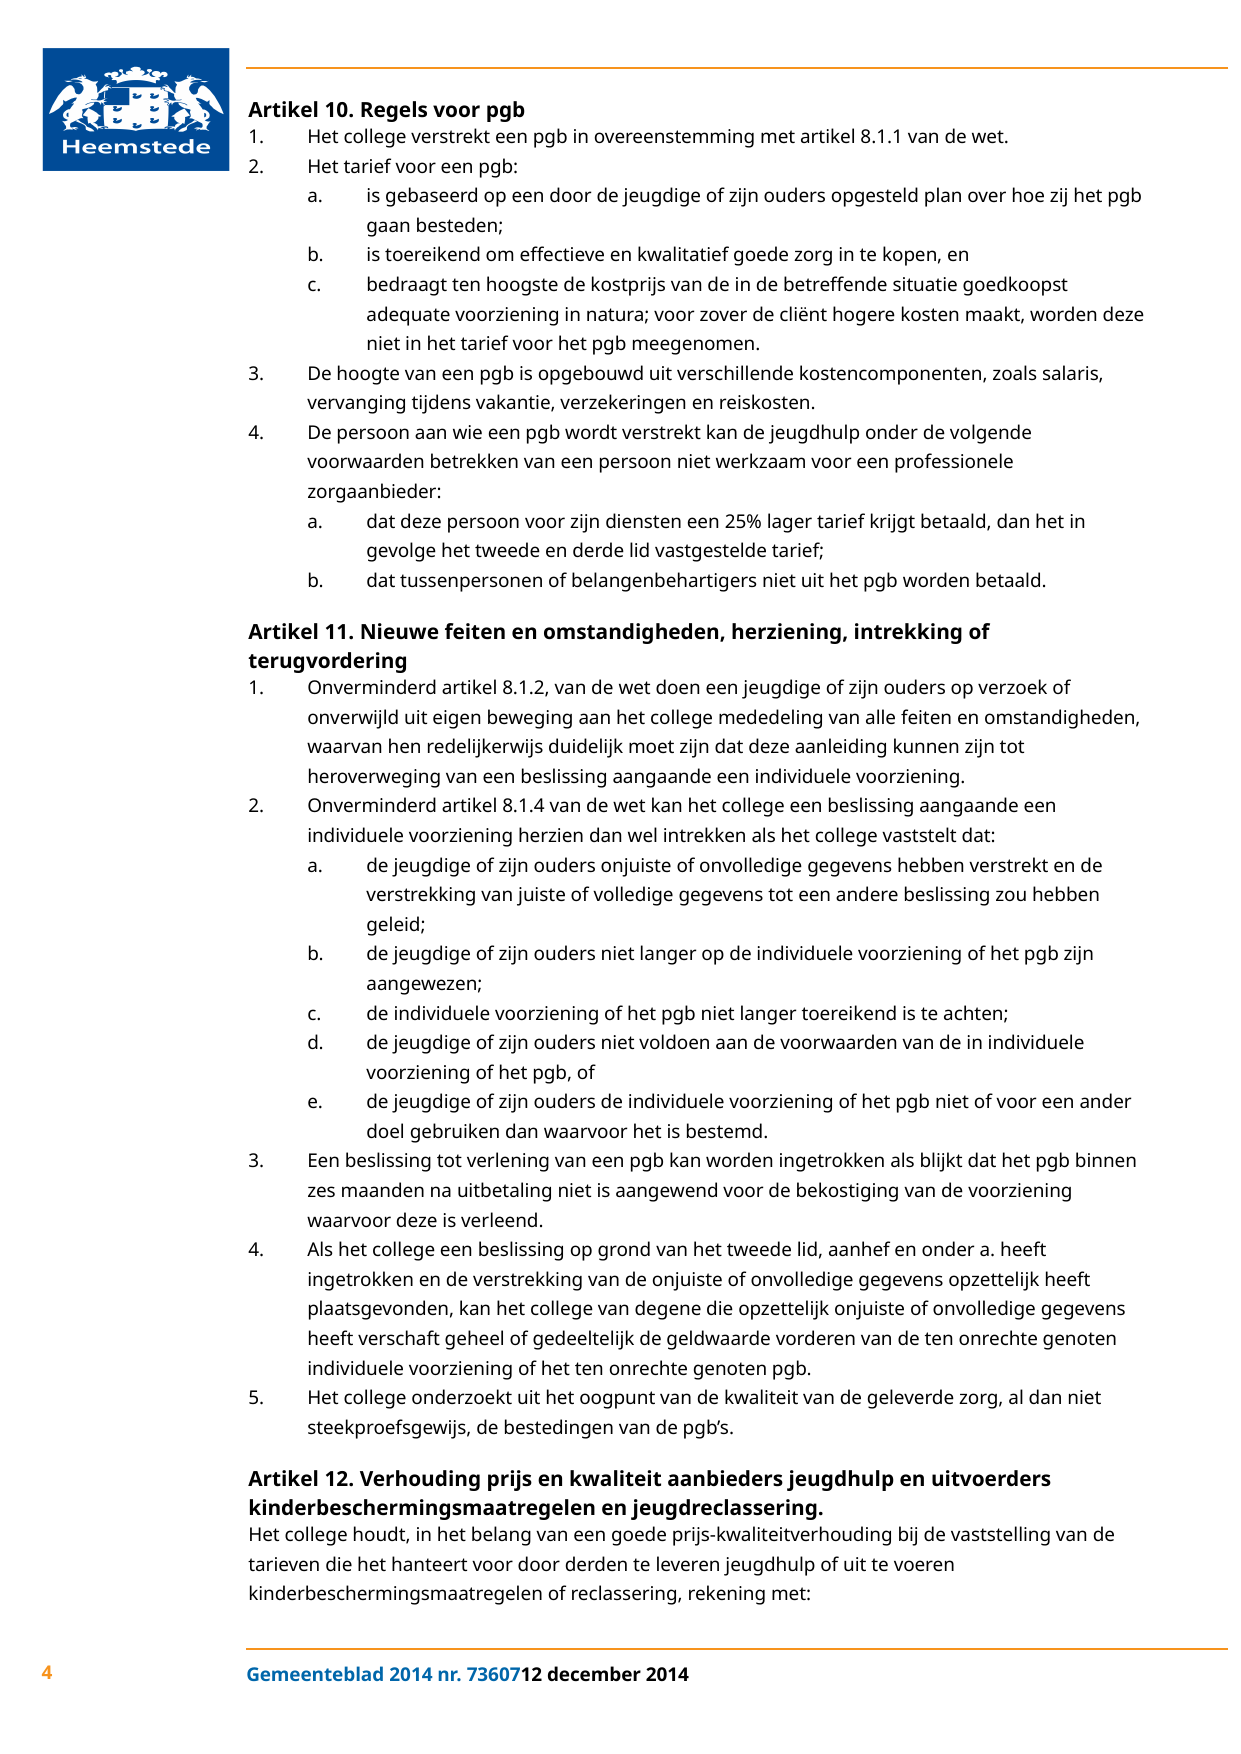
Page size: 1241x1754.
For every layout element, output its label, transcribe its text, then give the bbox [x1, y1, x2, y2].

list Onverminderd artikel 8.1.4 van de wet kan het college een beslissing aangaande een individuele voorziening herzien dan wel intrekken als het college vaststelt dat: [248, 793, 1152, 848]
list Als het college een beslissing op grond van het tweede lid, aanhef en onder a. heeft ingetrokken en de verstrekking van de onjuiste of onvolledige gegevens opzettelijk heeft plaatsgevonden, kan het college van degene die opzettelijk onjuiste of onvolledige gegevens heeft verschaft geheel of gedeeltelijk de geldwaarde vorderen van de ten onrechte genoten individuele voorziening of het ten onrechte genoten pgb. [248, 1236, 1152, 1380]
text Het college houdt, in het belang van een goede prijs-kwaliteitverhouding bij de vaststelling van de tarieven die het hanteert voor door derden te leveren jeugdhulp of uit te voeren kinderbeschermingsmaatregelen of reclassering, rekening met: [248, 1521, 1152, 1606]
list Een beslissing tot verlening van een pgb kan worden ingetrokken als blijkt dat het pgb binnen zes maanden na uitbetaling niet is aangewend voor de bekostiging van de voorziening waarvoor deze is verleend. [248, 1148, 1152, 1232]
list Het college verstrekt een pgb in overeenstemming met artikel 8.1.1 van de wet. [248, 123, 1152, 149]
text Artikel 11. Nieuwe feiten en omstandigheden, herziening, intrekking of terugvordering [248, 617, 1152, 674]
list is gebaseerd op een door de jeugdige of zijn ouders opgesteld plan over hoe zij het pgb gaan besteden; [307, 182, 1152, 238]
list Het college onderzoekt uit het oogpunt van de kwaliteit van de geleverde zorg, al dan niet steekproefsgewijs, de bestedingen van de pgb’s. [248, 1384, 1152, 1439]
list De persoon aan wie een pgb wordt verstrekt kan de jeugdhulp onder de volgende voorwaarden betrekken van een persoon niet werkzaam voor een professionele zorgaanbieder: [248, 419, 1152, 504]
list Het tarief voor een pgb: [248, 153, 1152, 178]
list is toereikend om effectieve en kwalitatief goede zorg in te kopen, en [307, 242, 1152, 267]
list de jeugdige of zijn ouders niet langer op de individuele voorziening of het pgb zijn aangewezen; [307, 941, 1152, 996]
list dat tussenpersonen of belangenbehartigers niet uit het pgb worden betaald. [307, 567, 1152, 593]
list Onverminderd artikel 8.1.2, van de wet doen een jeugdige of zijn ouders op verzoek of onverwijld uit eigen beweging aan het college mededeling van alle feiten en omstandigheden, waarvan hen redelijkerwijs duidelijk moet zijn dat deze aanleiding kunnen zijn tot heroverweging van een beslissing aangaande een individuele voorziening. [248, 674, 1152, 789]
list de jeugdige of zijn ouders onjuiste of onvolledige gegevens hebben verstrekt en de verstrekking van juiste of volledige gegevens tot een andere beslissing zou hebben geleid; [307, 852, 1152, 937]
text Artikel 10. Regels voor pgb [248, 95, 1152, 123]
list de jeugdige of zijn ouders niet voldoen aan de voorwaarden van de in individuele voorziening of het pgb, of [307, 1029, 1152, 1084]
list de individuele voorziening of het pgb niet langer toereikend is te achten; [307, 1000, 1152, 1025]
text Artikel 12. Verhouding prijs en kwaliteit aanbieders jeugdhulp en uitvoerders kinderbeschermingsmaatregelen en jeugdreclassering. [248, 1464, 1152, 1521]
list de jeugdige of zijn ouders de individuele voorziening of het pgb niet of voor een ander doel gebruiken dan waarvoor het is bestemd. [307, 1088, 1152, 1144]
picture [41, 47, 231, 172]
list dat deze persoon voor zijn diensten een 25% lager tarief krijgt betaald, dan het in gevolge het tweede en derde lid vastgestelde tarief; [307, 508, 1152, 563]
list De hoogte van een pgb is opgebouwd uit verschillende kostencomponenten, zoals salaris, vervanging tijdens vakantie, verzekeringen en reiskosten. [248, 360, 1152, 415]
list bedraagt ten hoogste de kostprijs van de in de betreffende situatie goedkoopst adequate voorziening in natura; voor zover de cliënt hogere kosten maakt, worden deze niet in het tarief voor het pgb meegenomen. [307, 271, 1152, 356]
